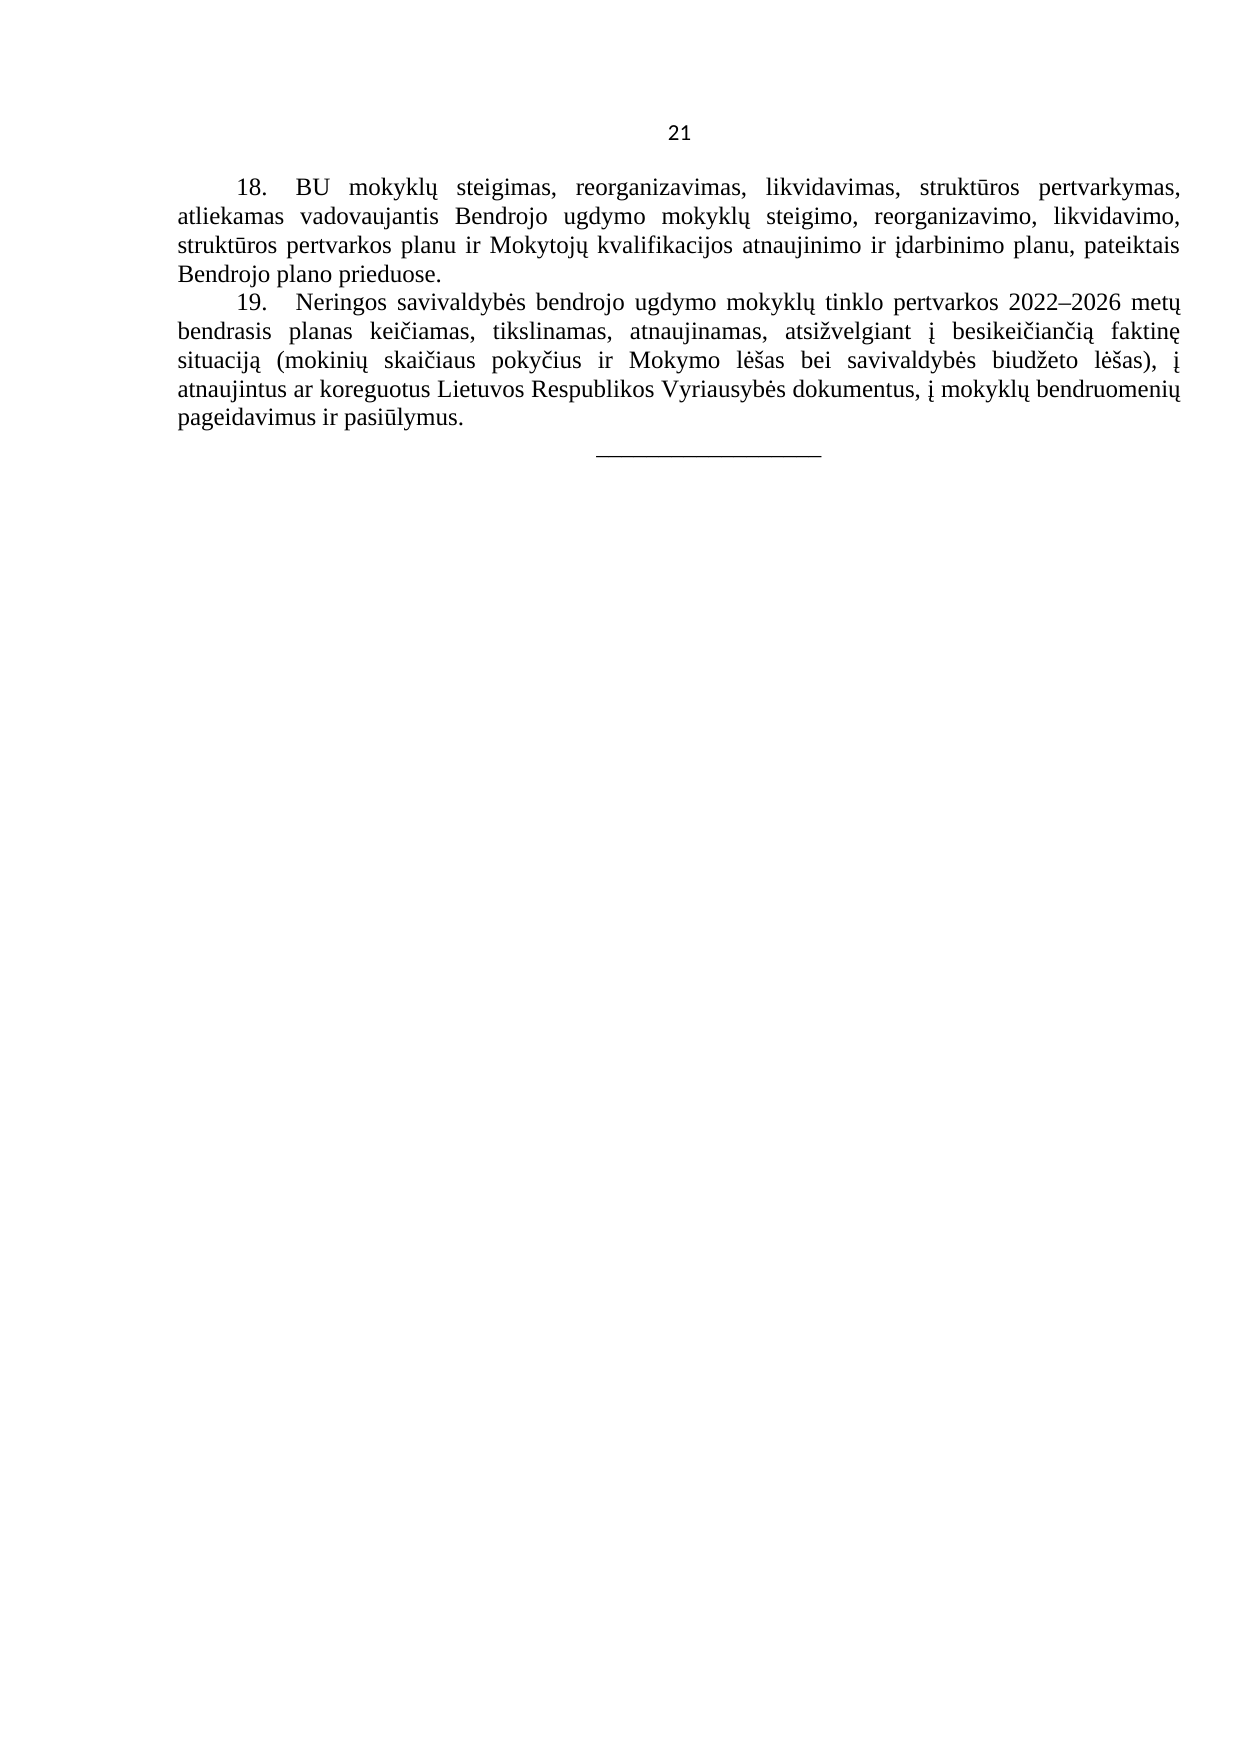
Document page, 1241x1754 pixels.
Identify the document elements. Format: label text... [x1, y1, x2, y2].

text 19. Neringos savivaldybės bendrojo ugdymo mokyklų tinklo pertvarkos 2022–2026 metų bendrasis planas keičiamas, tikslinamas, atnaujinamas, atsižvelgiant į besikeičiančią faktinę situaciją (mokinių skaičiaus pokyčius ir Mokymo lėšas bei savivaldybės biudžeto lėšas), į atnaujintus ar koreguotus Lietuvos Respublikos Vyriausybės dokumentus, į mokyklų bendruomenių pageidavimus ir pasiūlymus. [177, 287, 1181, 431]
text __________________ [177, 431, 1181, 460]
text 18. BU mokyklų steigimas, reorganizavimas, likvidavimas, struktūros pertvarkymas, atliekamas vadovaujantis Bendrojo ugdymo mokyklų steigimo, reorganizavimo, likvidavimo, struktūros pertvarkos planu ir Mokytojų kvalifikacijos atnaujinimo ir įdarbinimo planu, pateiktais Bendrojo plano prieduose. [177, 172, 1181, 287]
